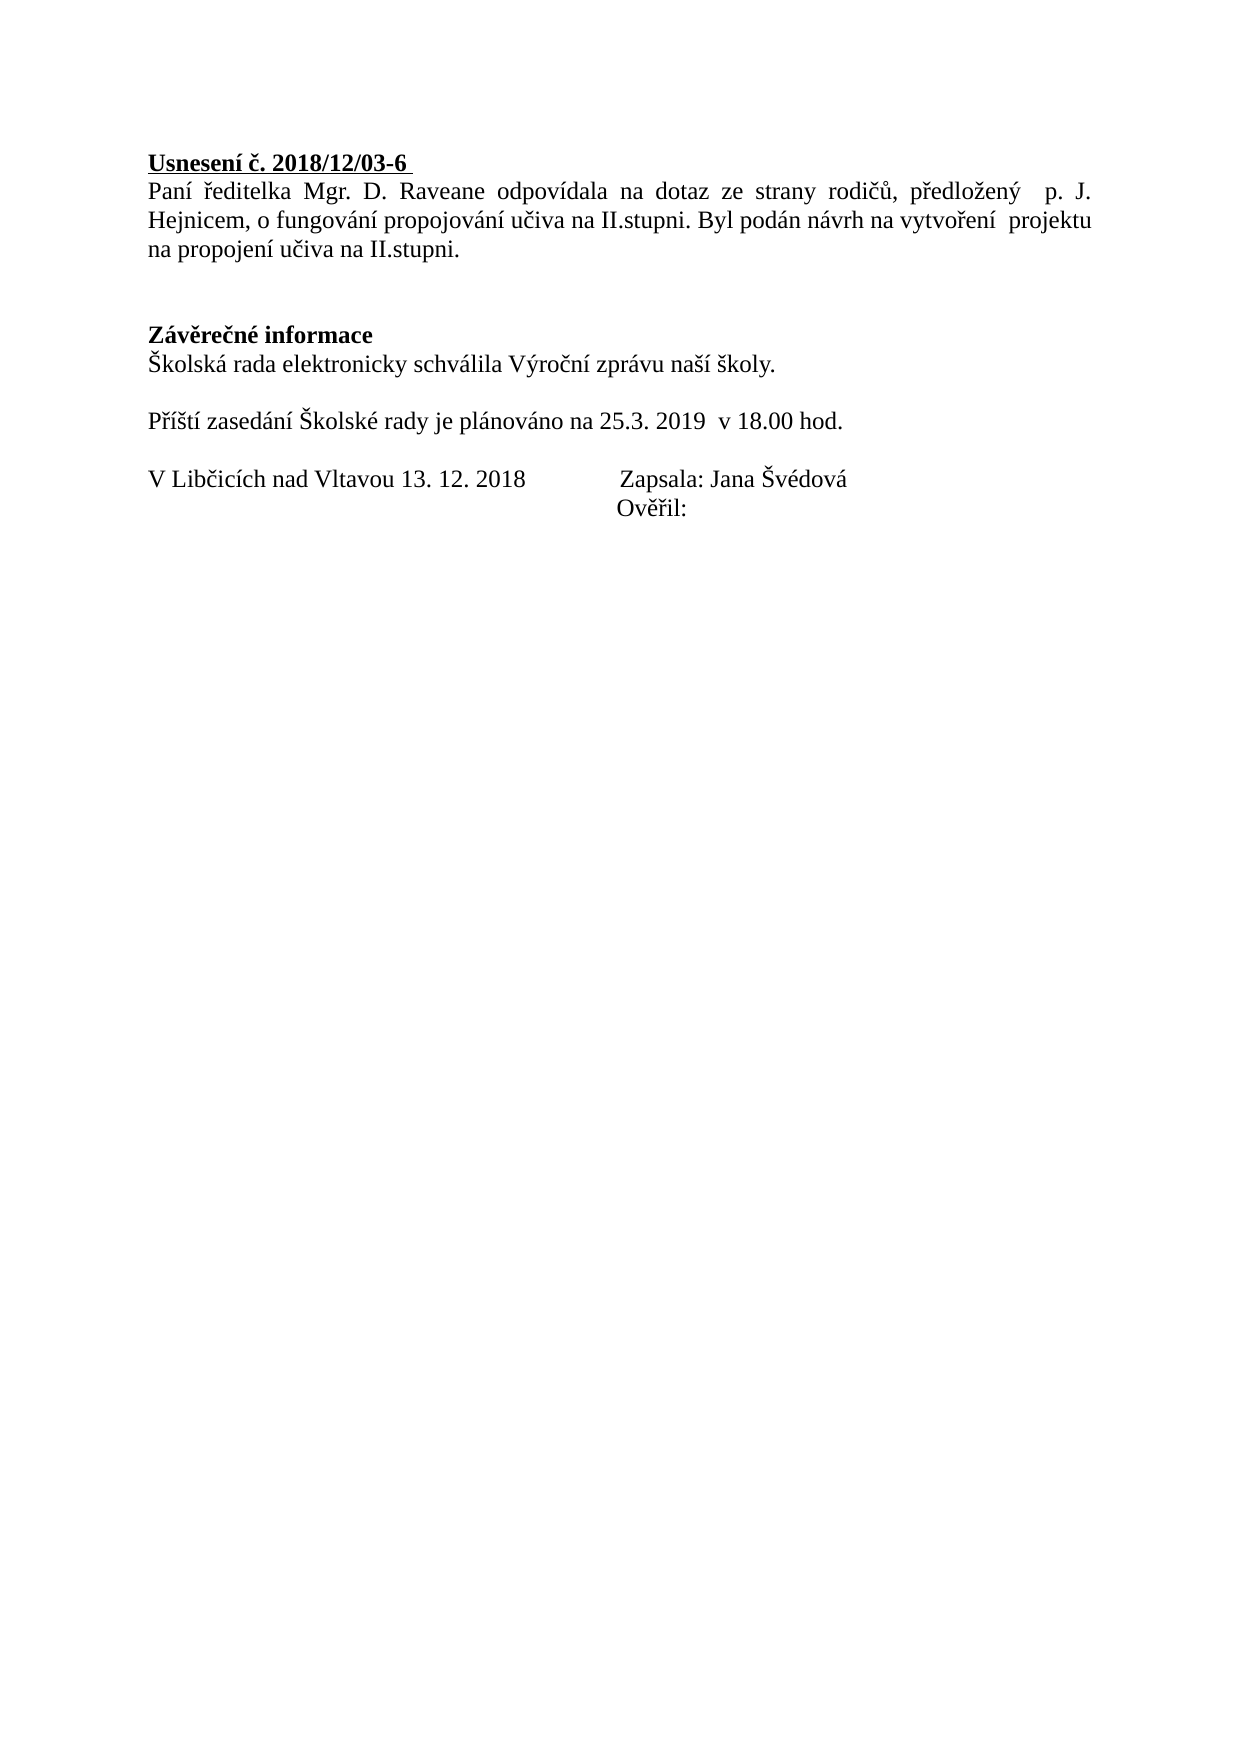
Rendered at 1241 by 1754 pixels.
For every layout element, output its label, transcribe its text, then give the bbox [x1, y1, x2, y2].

text Paní ředitelka Mgr. D. Raveane odpovídala na dotaz ze strany rodičů, předložený p. J. Hejnicem, o fungování propojování učiva na II.stupni. Byl podán návrh na vytvoření projektu na propojení učiva na II.stupni. [148, 176, 1093, 263]
text Školská rada elektronicky schválila Výroční zprávu naší školy. [148, 349, 1093, 378]
text V Libčicích nad Vltavou 13. 12. 2018 Zapsala: Jana Švédová [148, 464, 1093, 493]
text Příští zasedání Školské rady je plánováno na 25.3. 2019 v 18.00 hod. [148, 406, 1093, 435]
text Usnesení č. 2018/12/03-6 [148, 148, 1093, 176]
text Ověřil: [148, 493, 1093, 521]
text Závěrečné informace [148, 320, 1093, 349]
